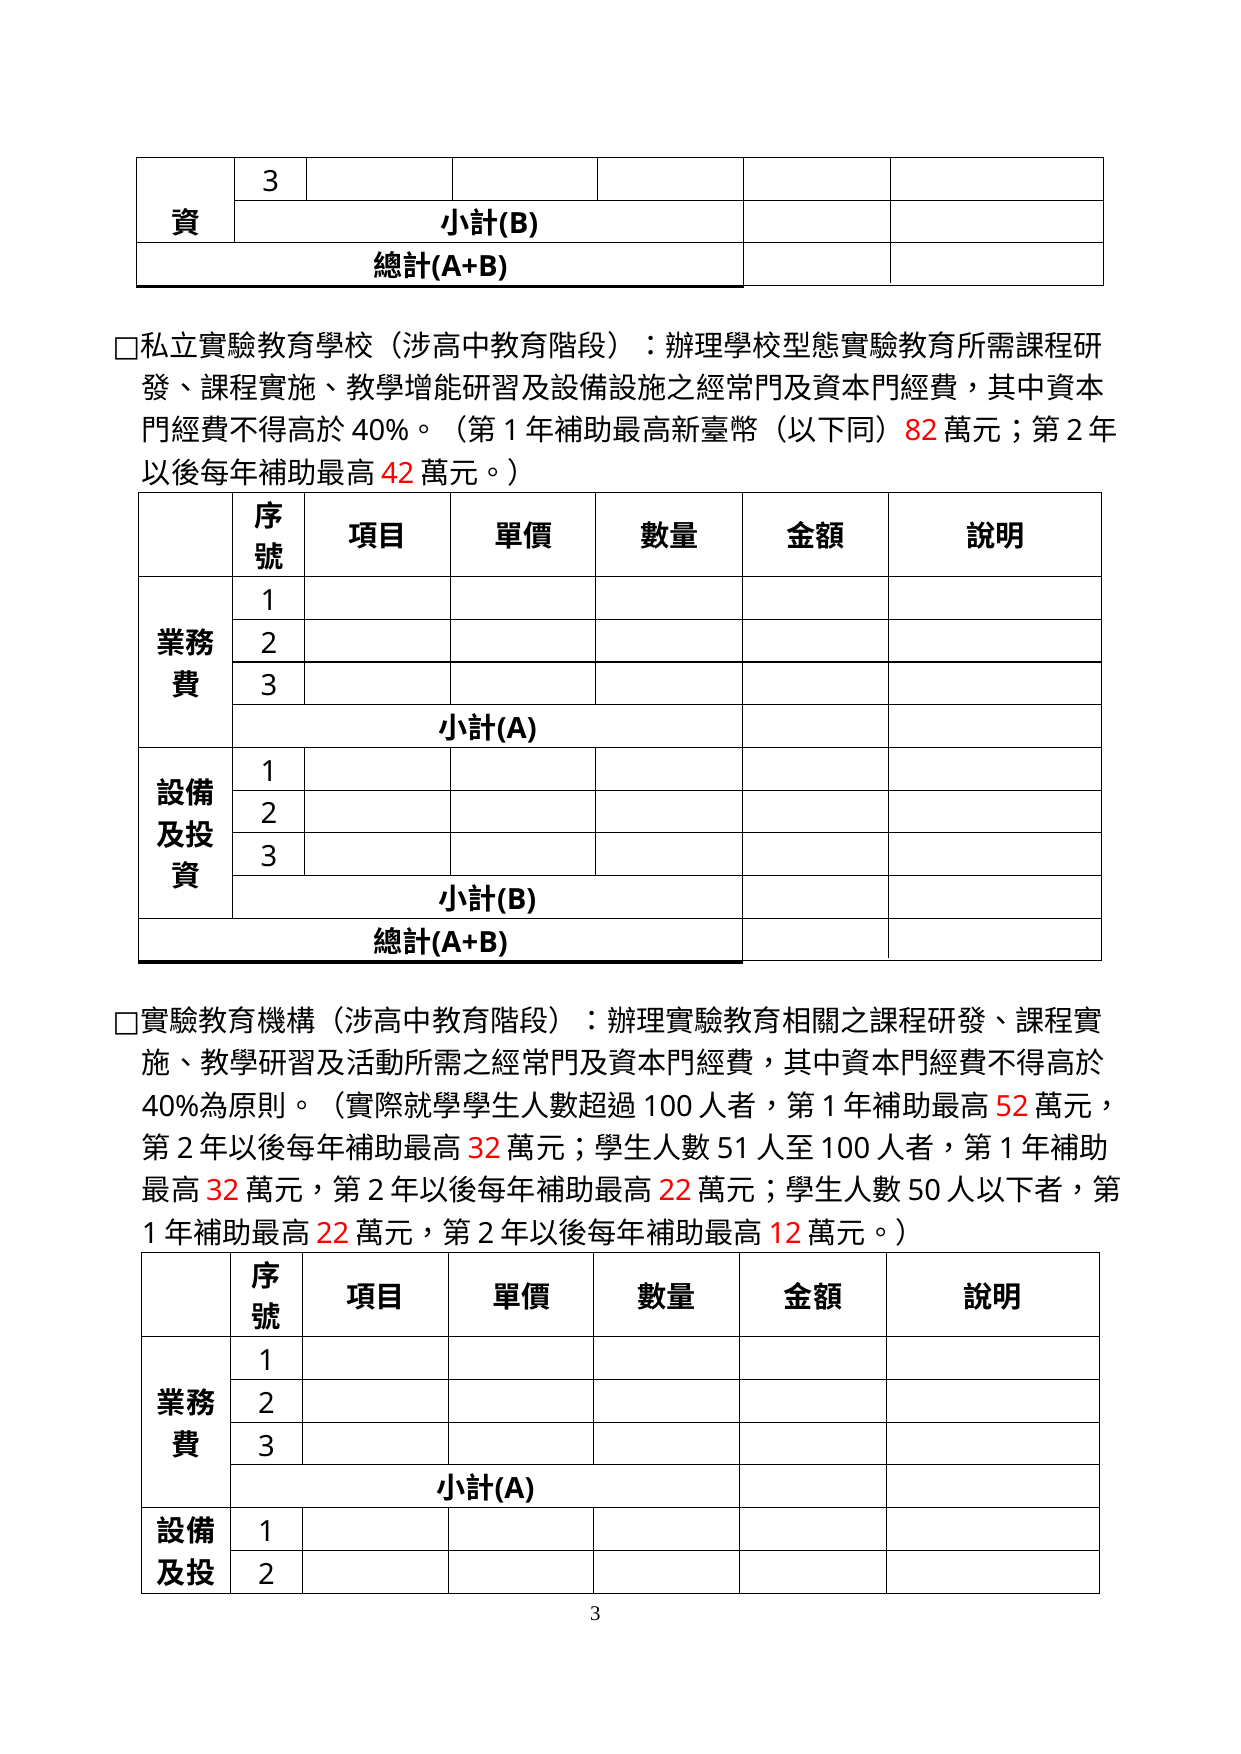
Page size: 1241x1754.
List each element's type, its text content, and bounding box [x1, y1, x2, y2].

table_cell 設備 及投資 [139, 748, 232, 918]
table_cell 小計(A) [231, 1465, 739, 1507]
table_cell [740, 1337, 886, 1379]
table_cell [743, 705, 888, 747]
table_cell 3 [233, 833, 304, 875]
table_cell 設備 及投資 [142, 1508, 230, 1592]
table_cell [451, 663, 595, 704]
table_cell [744, 201, 890, 242]
table_header 數量 [596, 493, 742, 576]
table_cell [305, 748, 450, 789]
table_header [139, 493, 232, 576]
table_cell [740, 1380, 886, 1422]
table_cell [594, 1423, 739, 1464]
table_cell [889, 620, 1101, 661]
table_cell [740, 1508, 886, 1550]
table_cell [743, 620, 888, 661]
table_cell 總計(A+B) [139, 919, 742, 960]
table_cell 3 [235, 158, 306, 199]
table_cell [740, 1551, 886, 1592]
table_cell [887, 1380, 1099, 1422]
table_cell [740, 1423, 886, 1464]
table_cell 總計(A+B) [137, 243, 743, 285]
table_cell 3 [231, 1423, 302, 1464]
table_header 金額 [743, 493, 888, 576]
table_header [142, 1253, 230, 1336]
table_cell [449, 1423, 593, 1464]
table_cell [451, 748, 595, 789]
table_cell 1 [231, 1337, 302, 1379]
table_cell [887, 1508, 1099, 1550]
table_cell [887, 1551, 1099, 1592]
table_cell 小計(B) [235, 201, 743, 242]
table_cell [889, 833, 1101, 875]
text □實驗教育機構（涉高中教育階段）：辦理實驗教育相關之課程研發、課程實施、教學研習及活動所需之經常門及資本門經費，其中資本門經費不得高於40%為原則。（實際就學學生人數超過100人者，第1年補助最高52萬元，第2年以後每年補助最高32萬元；學生人數51人至100人者，第1年補助最高32萬元，第2年以後每年補助最高22萬元；學生人數50人以下者，第1年補助最高22萬元，第2年以後每年補助最高12萬元。） [112, 997, 1128, 1252]
table_header 數量 [594, 1253, 739, 1336]
table_cell [889, 663, 1101, 704]
table_cell [891, 201, 1103, 242]
table_cell 小計(A) [233, 705, 742, 747]
table_cell [303, 1551, 448, 1592]
table_cell [743, 919, 888, 960]
table_cell 2 [233, 791, 304, 832]
table_cell [889, 577, 1101, 619]
table_cell [305, 791, 450, 832]
table_cell [887, 1337, 1099, 1379]
table_cell [451, 620, 595, 661]
table_cell [303, 1423, 448, 1464]
table_cell 小計(B) [233, 876, 742, 918]
table_cell [888, 919, 1101, 960]
text □私立實驗教育學校（涉高中教育階段）：辦理學校型態實驗教育所需課程研發、課程實施、教學增能研習及設備設施之經常門及資本門經費，其中資本門經費不得高於40%。（第1年補助最高新臺幣（以下同）82萬元；第2年以後每年補助最高42萬元。） [112, 322, 1128, 492]
table_cell [303, 1380, 448, 1422]
table_cell [743, 748, 888, 789]
table_cell [305, 663, 450, 704]
table_cell [449, 1337, 593, 1379]
table_cell [889, 748, 1101, 789]
table_cell 業務費 [142, 1337, 230, 1507]
table_cell [887, 1423, 1099, 1464]
table_cell 3 [233, 663, 304, 704]
table_cell [449, 1508, 593, 1550]
table_header 金額 [740, 1253, 886, 1336]
table_cell [598, 158, 743, 199]
table_cell [887, 1465, 1099, 1507]
table_cell [596, 663, 742, 704]
table_header 單價 [451, 493, 595, 576]
table_cell [449, 1380, 593, 1422]
table_cell [305, 577, 450, 619]
table_cell [303, 1508, 448, 1550]
table_header 序號 [231, 1253, 302, 1336]
table_cell [303, 1337, 448, 1379]
table_cell [743, 833, 888, 875]
table_cell [307, 158, 452, 199]
table_cell [891, 158, 1103, 199]
table_cell 業務費 [139, 577, 232, 747]
table_cell [594, 1508, 739, 1550]
table_cell [889, 791, 1101, 832]
table_header 項目 [303, 1253, 448, 1336]
table_cell [890, 243, 1103, 285]
table_header 單價 [449, 1253, 593, 1336]
table_cell [453, 158, 597, 199]
table_cell [594, 1337, 739, 1379]
table_cell 1 [233, 748, 304, 789]
table_header 項目 [305, 493, 450, 576]
table_cell [743, 876, 888, 918]
table_cell [449, 1551, 593, 1592]
table_cell [740, 1465, 886, 1507]
table_cell [596, 748, 742, 789]
table_cell [743, 791, 888, 832]
table_cell [594, 1551, 739, 1592]
table_cell 1 [233, 577, 304, 619]
table_cell [596, 577, 742, 619]
table_cell [596, 791, 742, 832]
table_cell [451, 791, 595, 832]
table_cell [889, 876, 1101, 918]
table_cell [305, 620, 450, 661]
table_cell 1 [231, 1508, 302, 1550]
table_cell 2 [233, 620, 304, 661]
table_cell 2 [231, 1380, 302, 1422]
table_cell 2 [231, 1551, 302, 1592]
table_cell [596, 833, 742, 875]
table_cell [594, 1380, 739, 1422]
table_header 序號 [233, 493, 304, 576]
table_cell [889, 705, 1101, 747]
table_cell [451, 833, 595, 875]
table_header 說明 [887, 1253, 1099, 1336]
table_cell [744, 158, 890, 199]
table_cell [305, 833, 450, 875]
table_cell [744, 243, 890, 285]
table_cell [596, 620, 742, 661]
table_cell [743, 663, 888, 704]
table_cell [451, 577, 595, 619]
table_cell [743, 577, 888, 619]
table_header 說明 [889, 493, 1101, 576]
